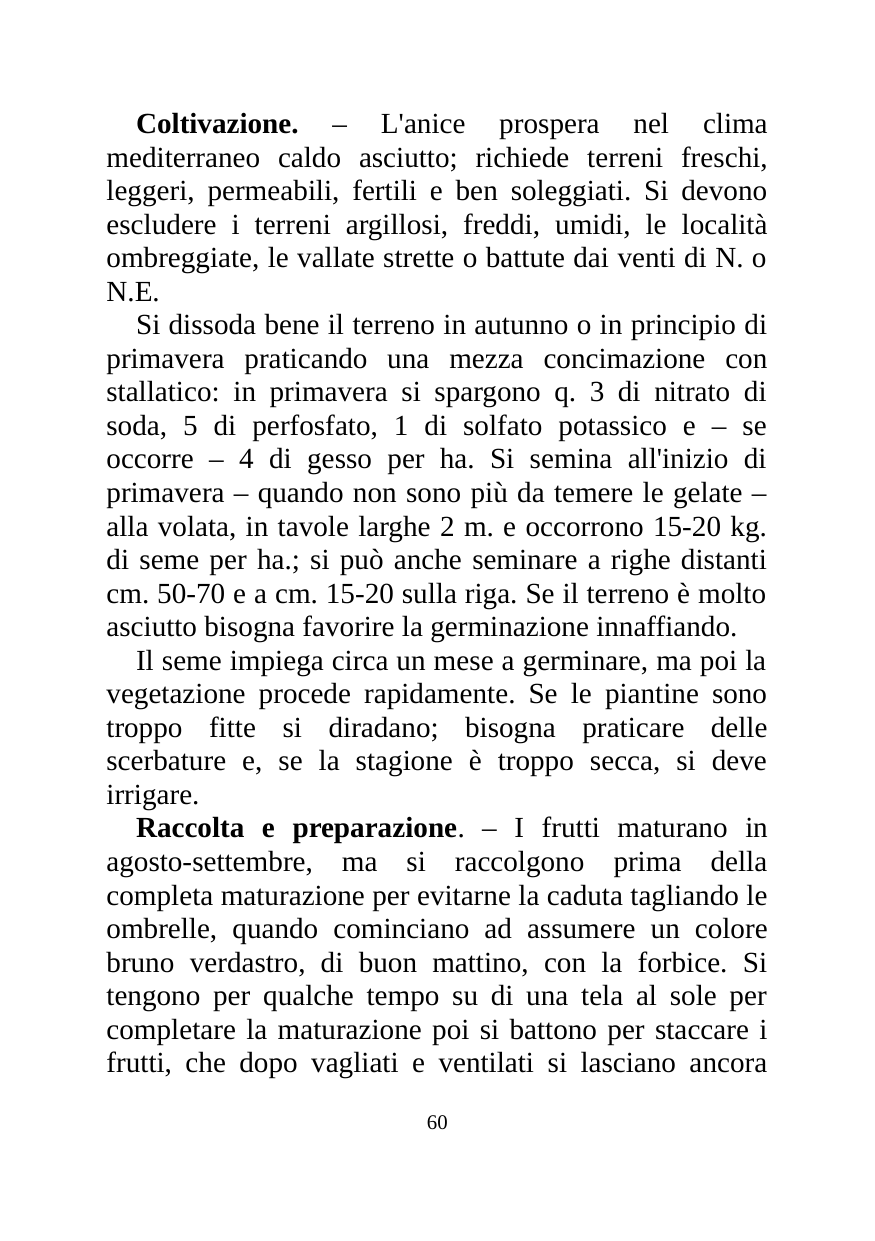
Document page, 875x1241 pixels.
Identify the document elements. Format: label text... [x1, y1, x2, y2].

text Raccolta e preparazione. – I frutti maturano in agosto-settembre, ma si raccolgono prima della completa maturazione per evitarne la caduta tagliando le ombrelle, quando cominciano ad assumere un colore bruno verdastro, di buon mattino, con la forbice. Si tengono per qualche tempo su di una tela al sole per completare la maturazione poi si battono per staccare i frutti, che dopo vagliati e ventilati si lasciano ancora [106, 811, 768, 1079]
text Si dissoda bene il terreno in autunno o in principio di primavera praticando una mezza concimazione con stallatico: in primavera si spargono q. 3 di nitrato di soda, 5 di perfosfato, 1 di solfato potassico e – se occorre – 4 di gesso per ha. Si semina all'inizio di primavera – quando non sono più da temere le gelate – alla volata, in tavole larghe 2 m. e occorrono 15-20 kg. di seme per ha.; si può anche seminare a righe distanti cm. 50-70 e a cm. 15-20 sulla riga. Se il terreno è molto asciutto bisogna favorire la germinazione innaffiando. [106, 307, 768, 643]
text Coltivazione. – L'anice prospera nel clima mediterraneo caldo asciutto; richiede terreni freschi, leggeri, permeabili, fertili e ben soleggiati. Si devono escludere i terreni argillosi, freddi, umidi, le località ombreggiate, le vallate strette o battute dai venti di N. o N.E. [106, 106, 768, 307]
text Il seme impiega circa un mese a germinare, ma poi la vegetazione procede rapidamente. Se le piantine sono troppo fitte si diradano; bisogna praticare delle scerbature e, se la stagione è troppo secca, si deve irrigare. [106, 643, 768, 811]
